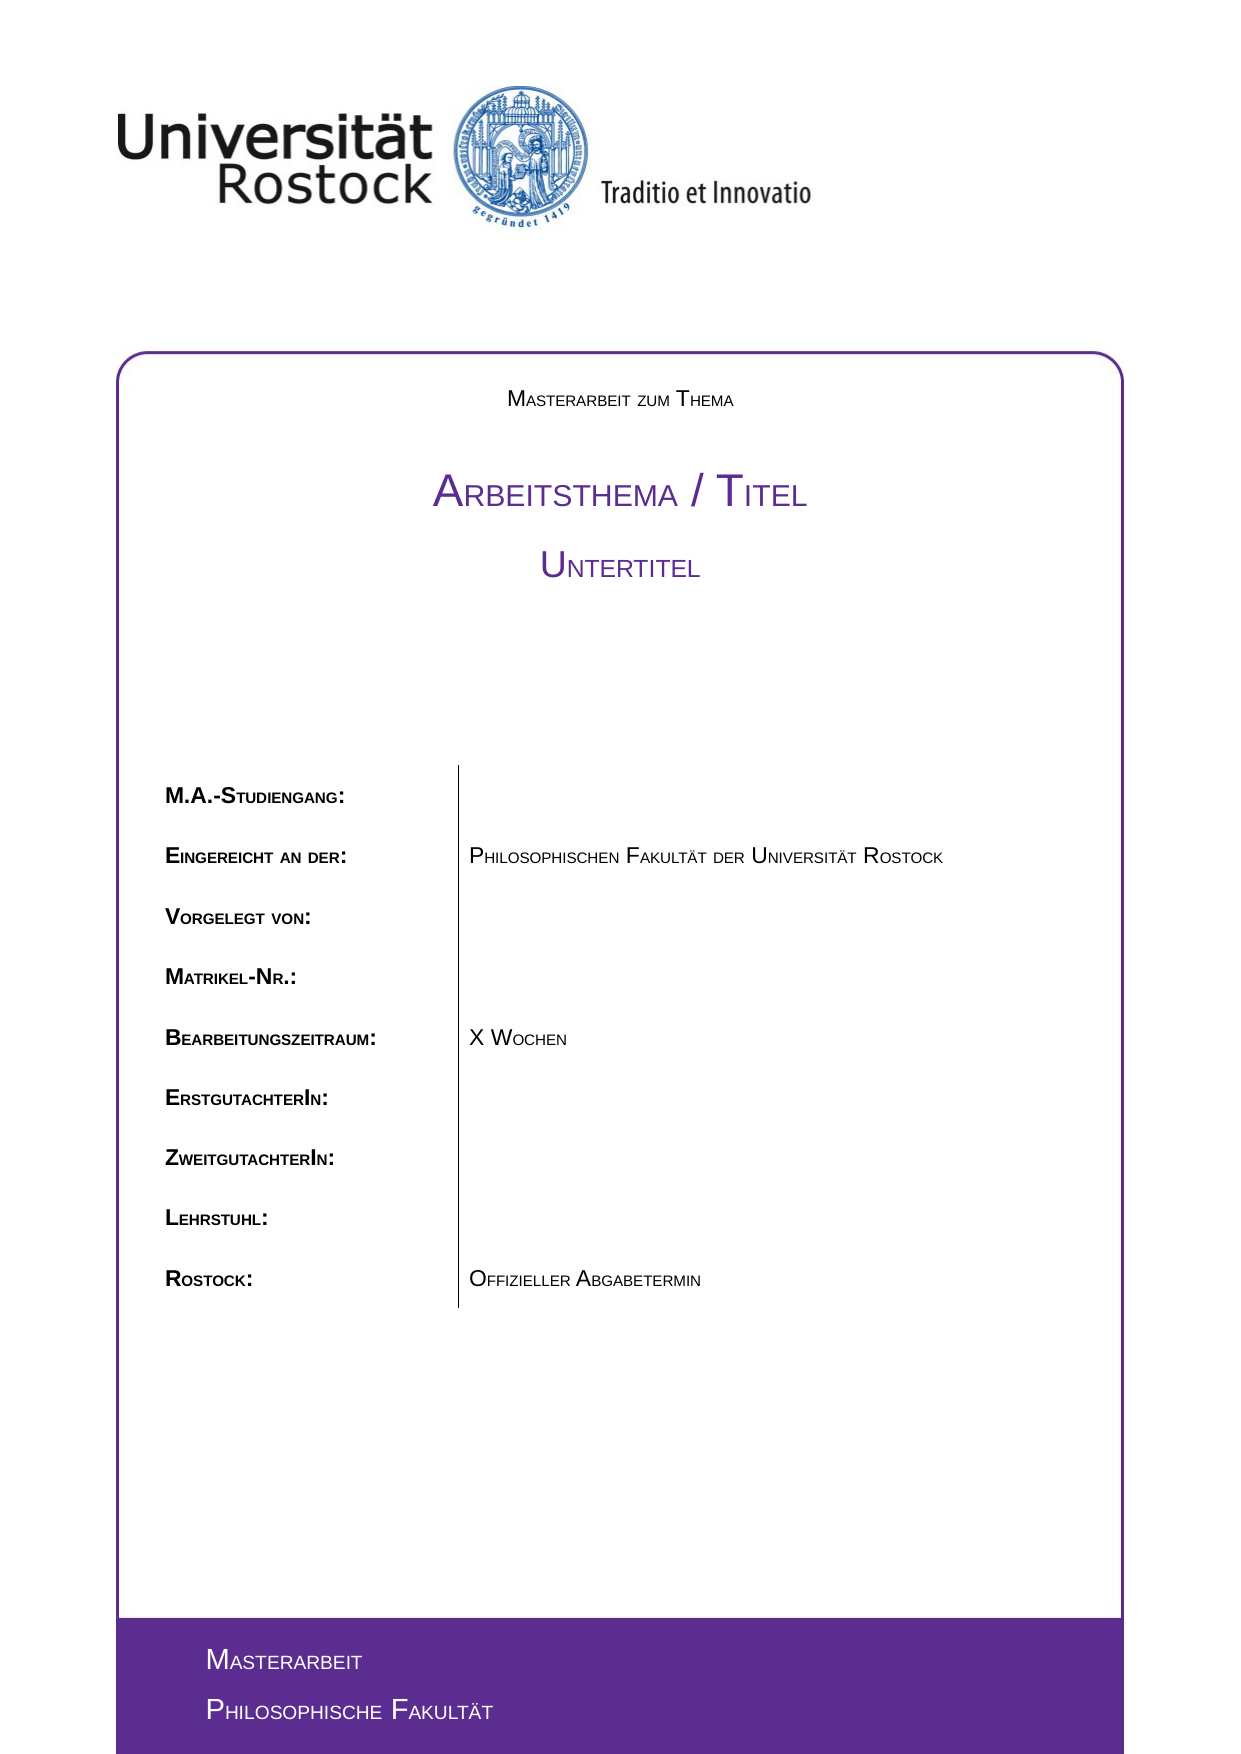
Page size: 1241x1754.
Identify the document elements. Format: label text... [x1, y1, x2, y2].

table_cell Rostock: [148, 1248, 458, 1308]
text Masterarbeit zum Thema [148, 384, 1092, 411]
table_cell [459, 946, 1092, 1006]
table_cell Eingereicht an der: [148, 826, 458, 886]
table_cell Matrikel-Nr.: [148, 946, 458, 1006]
title Arbeitsthema / Titel [148, 463, 1092, 516]
table_cell [459, 886, 1092, 946]
picture [220, 1308, 1021, 1642]
table_cell [459, 1188, 1092, 1248]
table_header M.A.-Studiengang: [148, 765, 458, 826]
table_cell Offizieller Abgabetermin [459, 1248, 1092, 1308]
table_cell Philosophischen Fakultät der Universität Rostock [459, 826, 1092, 886]
table_cell Vorgelegt von: [148, 886, 458, 946]
table_cell Lehrstuhl: [148, 1188, 458, 1248]
subtitle Untertitel [148, 543, 1092, 586]
table_cell X Wochen [459, 1006, 1092, 1067]
picture [220, 1726, 1021, 1754]
text Philosophische Fakultät [205, 1692, 1035, 1726]
table_cell [459, 1067, 1092, 1127]
text Masterarbeit [205, 1642, 1035, 1675]
picture [220, 1675, 1021, 1692]
table_header [459, 765, 1092, 826]
table_cell ErstgutachterIn: [148, 1067, 458, 1127]
table_cell [459, 1127, 1092, 1187]
table_cell ZweitgutachterIn: [148, 1127, 458, 1187]
table_cell Bearbeitungszeitraum: [148, 1006, 458, 1067]
